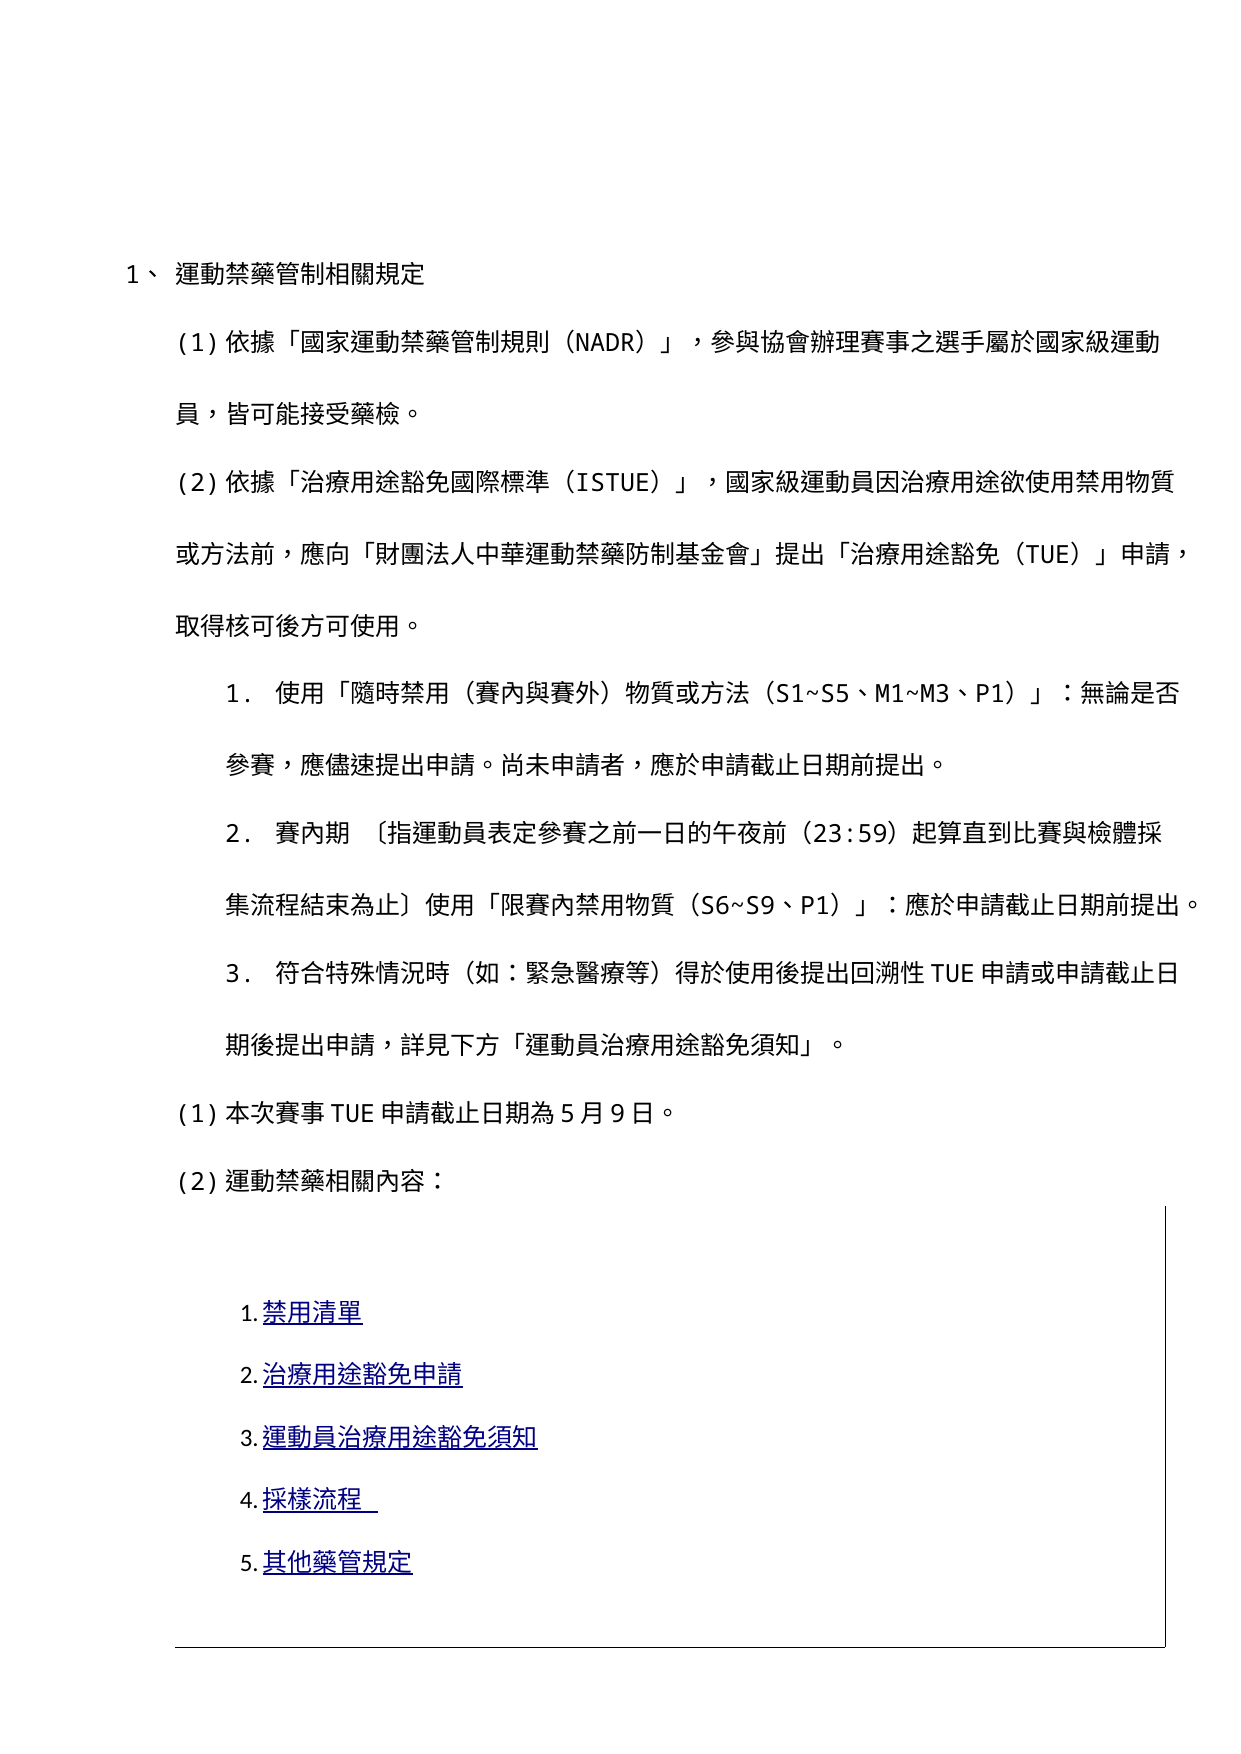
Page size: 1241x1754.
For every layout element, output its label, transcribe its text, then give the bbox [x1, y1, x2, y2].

list 使用「隨時禁用（賽內與賽外）物質或方法（S1~S5、M1~M3、P1）」：無論是否參賽，應儘速提出申請。尚未申請者，應於申請截止日期前提出。 [225, 650, 1181, 785]
list 依據「治療用途豁免國際標準（ISTUE）」，國家級運動員因治療用途欲使用禁用物質或方法前，應向「財團法人中華運動禁藥防制基金會」提出「治療用途豁免（TUE）」申請，取得核可後方可使用。 [175, 439, 1181, 645]
list 禁用清單 [175, 1206, 1165, 1333]
list 符合特殊情況時（如：緊急醫療等）得於使用後提出回溯性TUE申請或申請截止日期後提出申請，詳見下方「運動員治療用途豁免須知」。 [225, 930, 1181, 1064]
list 其他藥管規定 [175, 1520, 1165, 1647]
list 依據「國家運動禁藥管制規則（NADR）」，參與協會辦理賽事之選手屬於國家級運動員，皆可能接受藥檢。 [175, 299, 1181, 433]
list 本次賽事TUE申請截止日期為5月9日。 [175, 1070, 1181, 1132]
list 採樣流程 [175, 1458, 1165, 1520]
list 賽內期 〔指運動員表定參賽之前一日的午夜前（23:59）起算直到比賽與檢體採集流程結束為止〕使用「限賽內禁用物質（S6~S9、P1）」：應於申請截止日期前提出。 [225, 790, 1181, 924]
list 運動禁藥相關內容： [175, 1138, 1181, 1200]
list 運動禁藥管制相關規定 [125, 231, 1165, 293]
list 運動員治療用途豁免須知 [175, 1395, 1165, 1458]
list 治療用途豁免申請 [175, 1333, 1165, 1395]
